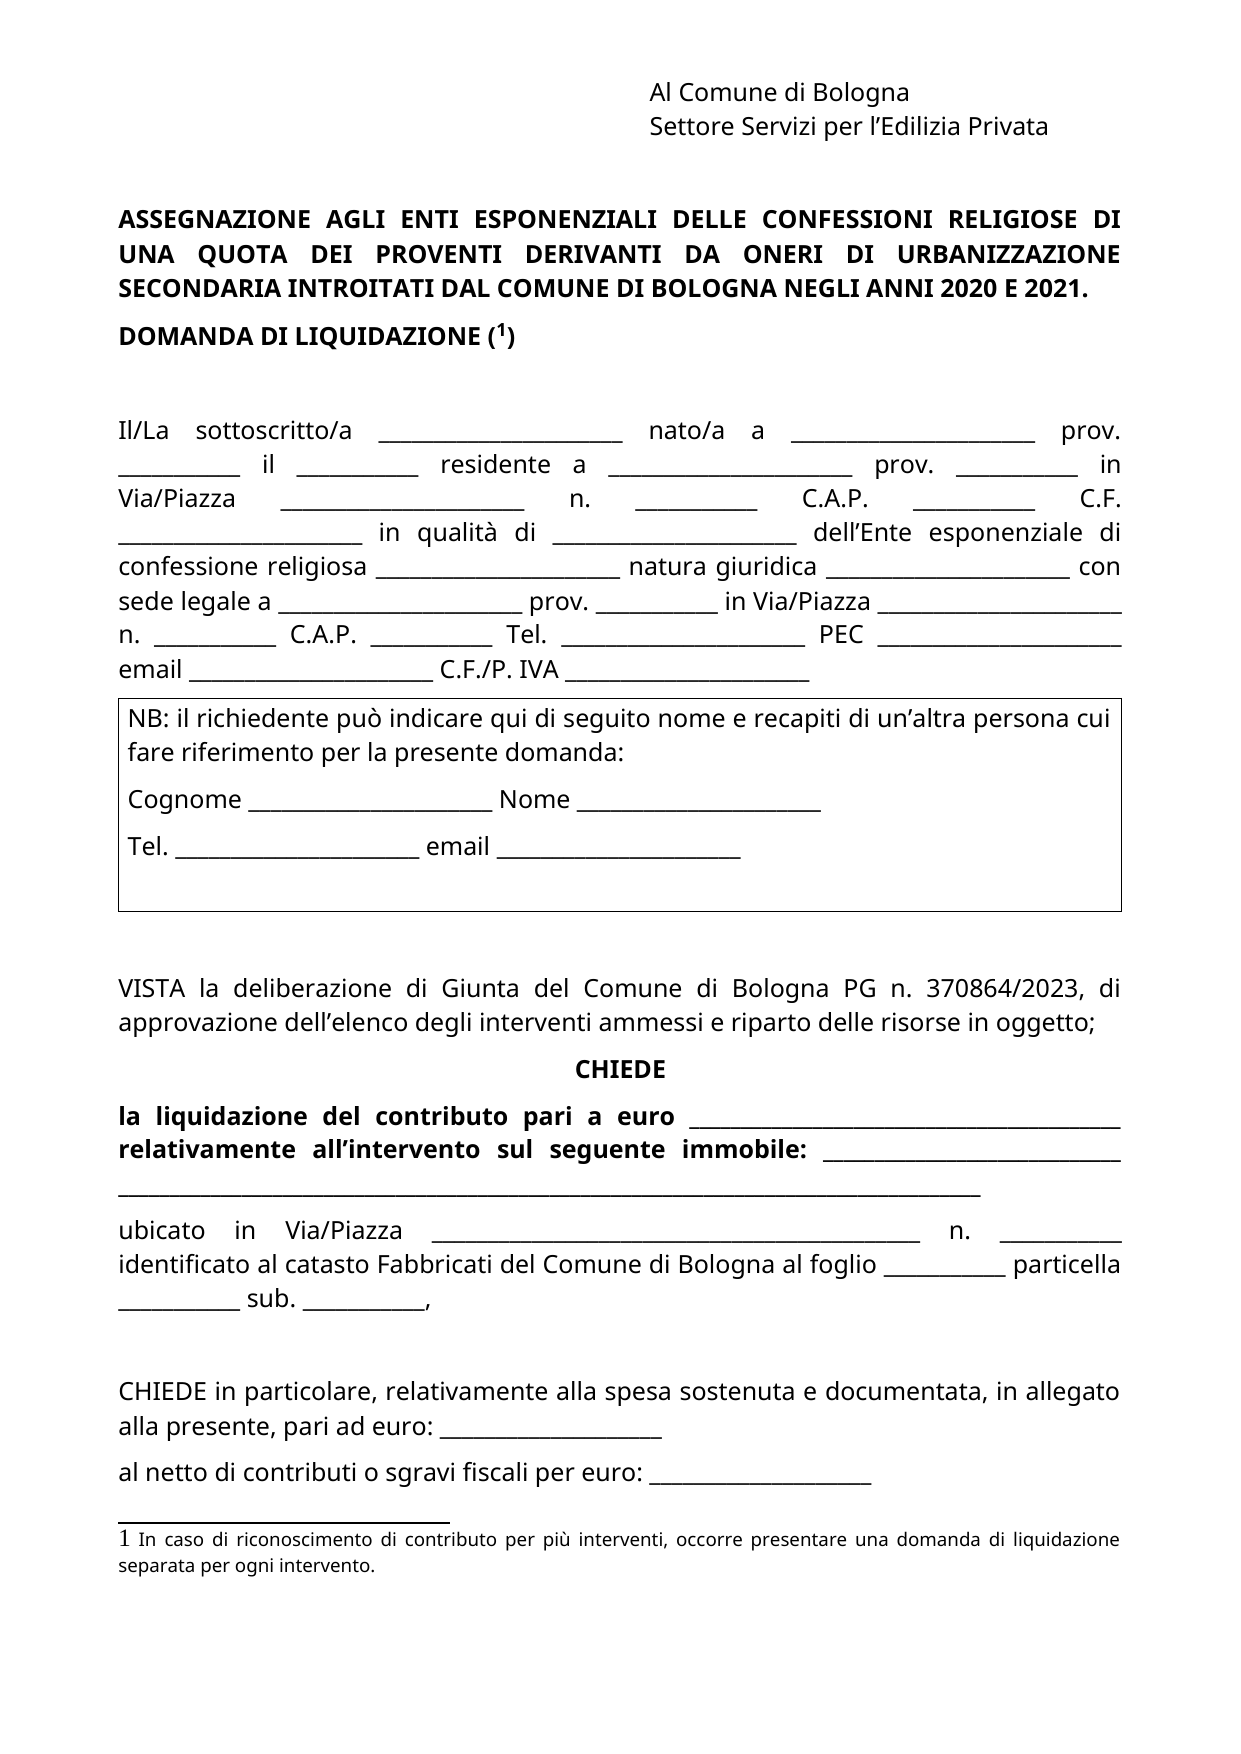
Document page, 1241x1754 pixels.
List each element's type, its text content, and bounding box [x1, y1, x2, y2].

text Tel. ______________________ email ______________________ [119, 825, 1121, 862]
text Al Comune di Bologna Settore Servizi per l’Edilizia Privata [649, 75, 1122, 143]
text ASSEGNAZIONE AGLI ENTI ESPONENZIALI DELLE CONFESSIONI RELIGIOSE DI UNA QUOTA DEI PROVENTI DERIVANTI DA ONERI DI URBANIZZAZIONE SECONDARIA INTROITATI DAL COMUNE DI BOLOGNA NEGLI ANNI 2020 E 2021. [118, 202, 1122, 304]
text In caso di riconoscimento di contributo per più interventi, occorre presentare una domanda di liquidazione separata per ogni intervento. [118, 1523, 1122, 1577]
text Cognome ______________________ Nome ______________________ [119, 778, 1121, 816]
text NB: il richiedente può indicare qui di seguito nome e recapiti di un’altra persona cui fare riferimento per la presente domanda: [119, 699, 1121, 769]
text CHIEDE [118, 1052, 1122, 1086]
text ubicato in Via/Piazza ____________________________________________ n. ___________ identificato al catasto Fabbricati del Comune di Bologna al foglio ___________ particella ___________ sub. ___________, [118, 1213, 1122, 1315]
text CHIEDE in particolare, relativamente alla spesa sostenuta e documentata, in allegato alla presente, pari ad euro: ____________________ [118, 1374, 1122, 1442]
text la liquidazione del contributo pari a euro __________________________________________ relativamente all’intervento sul seguente immobile: _____________________________ ____________________________________________________________________________________ [118, 1098, 1122, 1200]
text VISTA la deliberazione di Giunta del Comune di Bologna PG n. 370864/2023, di approvazione dell’elenco degli interventi ammessi e riparto delle risorse in oggetto; [118, 971, 1122, 1039]
text al netto di contributi o sgravi fiscali per euro: ____________________ [118, 1455, 1122, 1489]
text DOMANDA DI LIQUIDAZIONE () [118, 317, 1122, 354]
text Il/La sottoscritto/a ______________________ nato/a a ______________________ prov. ___________ il ___________ residente a ______________________ prov. ___________ in Via/Piazza ______________________ n. ___________ C.A.P. ___________ C.F. ______________________ in qualità di ______________________ dell’Ente esponenziale di confessione religiosa ______________________ natura giuridica ______________________ con sede legale a ______________________ prov. ___________ in Via/Piazza ______________________ n. ___________ C.A.P. ___________ Tel. ______________________ PEC ______________________ email ______________________ C.F./P. IVA ______________________ [118, 413, 1122, 685]
